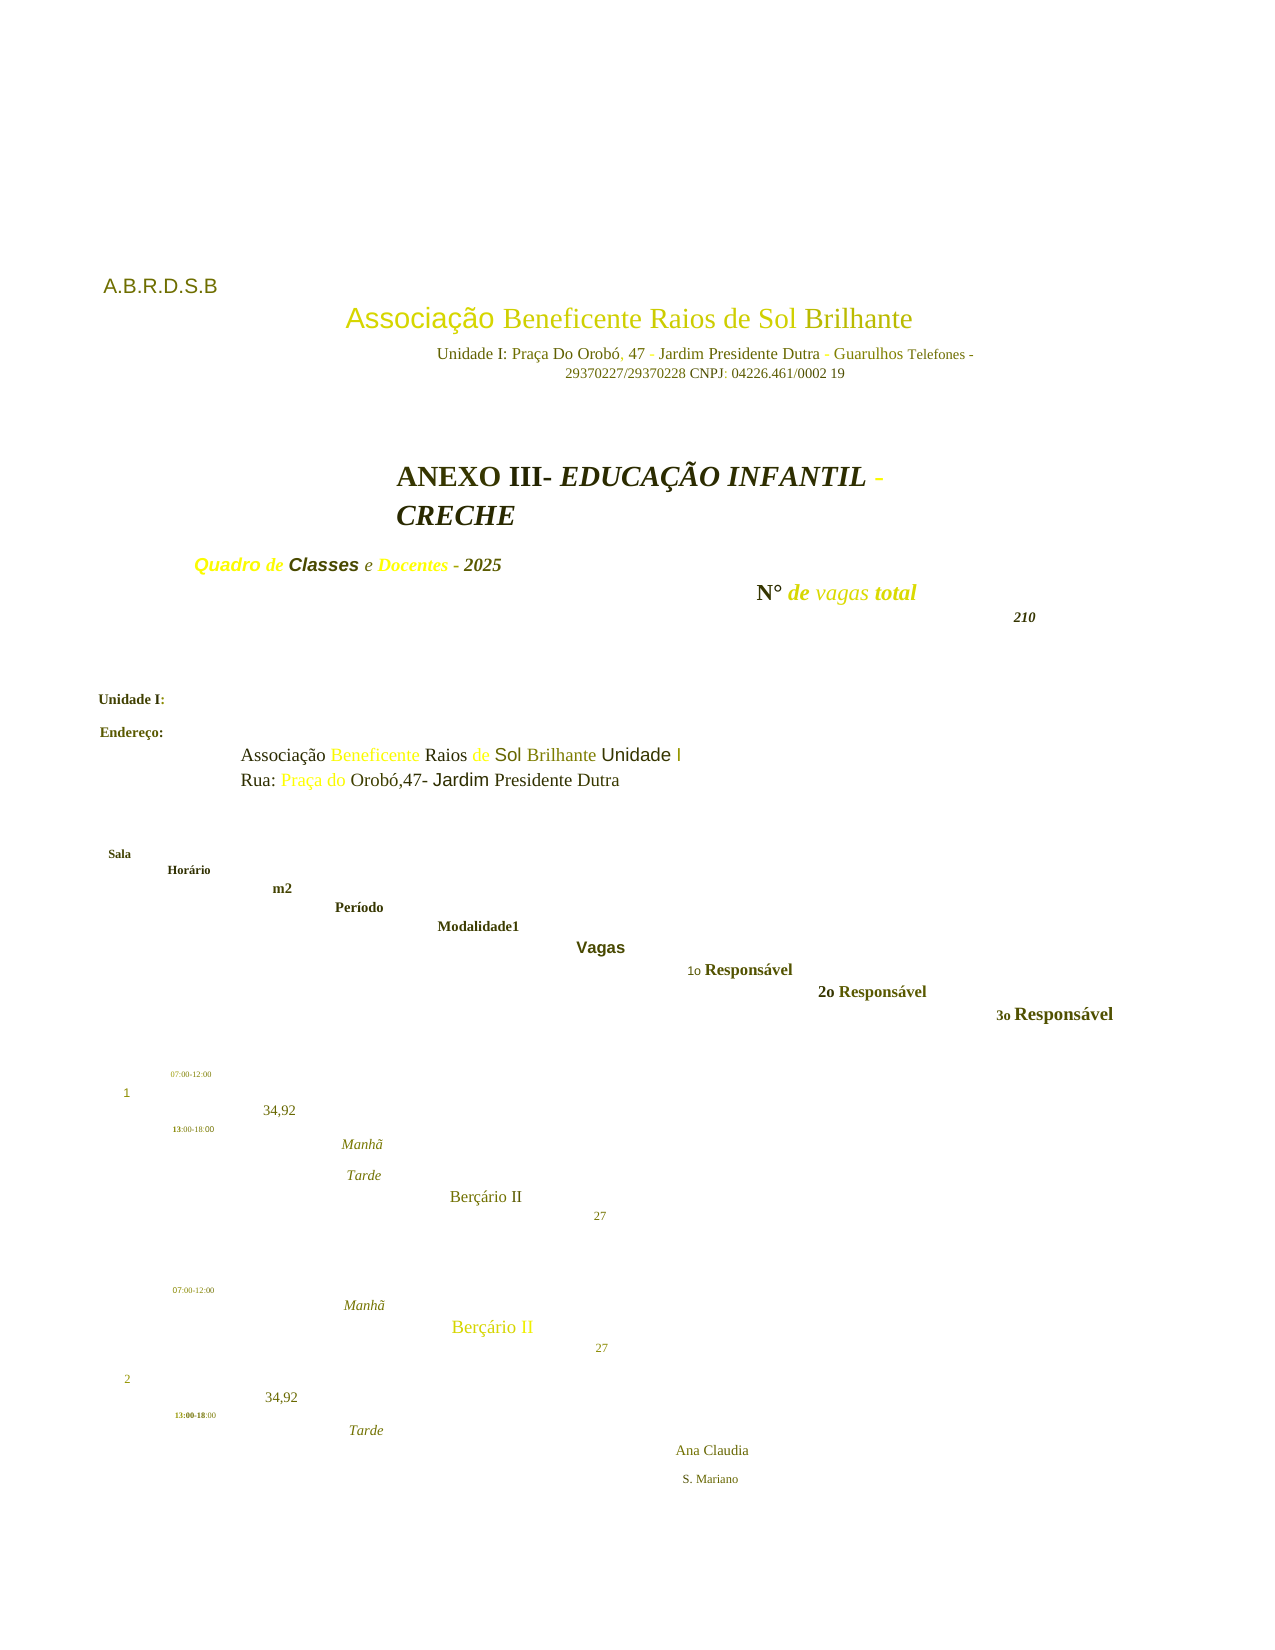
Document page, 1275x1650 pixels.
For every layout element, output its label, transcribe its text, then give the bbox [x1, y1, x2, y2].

text 2 [124, 1372, 168, 1386]
text m2 [272, 879, 329, 896]
text 07:00-12:00 [170, 1069, 267, 1079]
text 13:00-18:00 [172, 1125, 268, 1134]
text Tarde [346, 1167, 428, 1184]
text S. Mariano [682, 1472, 802, 1486]
text Sala [108, 847, 178, 861]
text Vagas [576, 937, 662, 957]
text Modalidade1 [437, 918, 574, 935]
text Unidade I: [98, 690, 218, 707]
text 34,92 [265, 1388, 342, 1405]
text A.B.R.D.S.B [103, 274, 314, 298]
text Associação Beneficente Raios de Sol Brilhante Unidade I Rua: Praça do Orobó,47- Jardim Presidente Dutra [240, 743, 716, 790]
text 27 [595, 1341, 651, 1356]
text Berçário II [449, 1186, 567, 1206]
text Unidade I: Praça Do Orobó, 47 - Jardim Presidente Dutra - Guarulhos Telefones - 29370227/29370228 CNPJ: 04226.461/0002 19 [403, 343, 1007, 382]
text Associação Beneficente Raios de Sol Brilhante [345, 301, 1061, 335]
text 34,92 [263, 1102, 341, 1119]
text Endereço: [99, 724, 215, 741]
text Período [335, 899, 433, 916]
text 13:00-18:00 [174, 1411, 270, 1421]
text 2o Responsável [818, 981, 975, 1001]
text Tarde [348, 1422, 429, 1439]
text Horário [167, 863, 267, 877]
text 1o Responsável [672, 959, 807, 978]
text 1 [123, 1086, 166, 1100]
text 07:00-12:00 [172, 1286, 269, 1296]
text Manhã [343, 1297, 433, 1314]
text 3o Responsável [987, 1003, 1122, 1025]
text Manhã [341, 1136, 432, 1153]
text Ana Claudia [675, 1441, 807, 1458]
text 210 [1013, 609, 1083, 626]
text N° de vagas total [756, 579, 952, 605]
text ANEXO III- EDUCAÇÃO INFANTIL - CRECHE [396, 459, 1005, 532]
text 27 [593, 1208, 649, 1223]
text Berçário II [451, 1316, 569, 1338]
text Quadro de Classes e Docentes - 2025 [194, 554, 573, 576]
